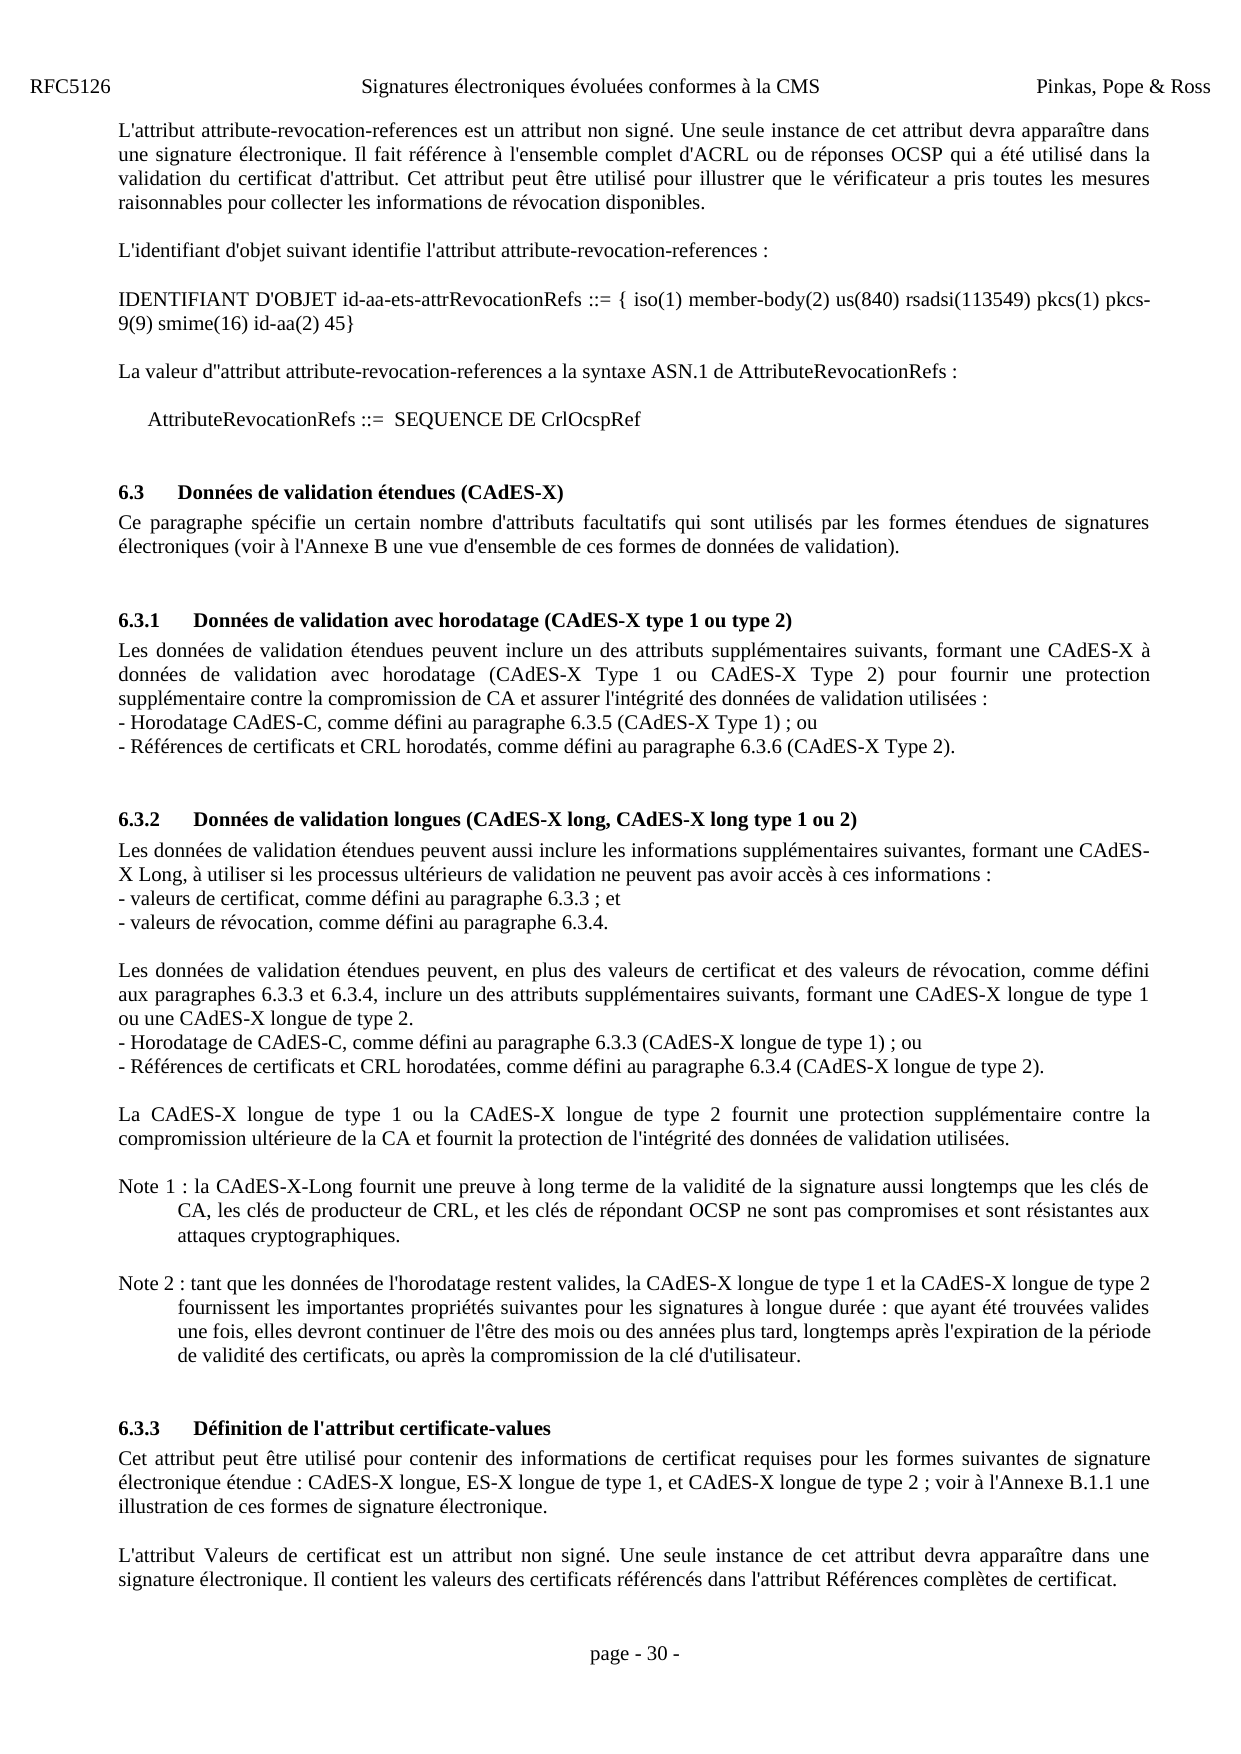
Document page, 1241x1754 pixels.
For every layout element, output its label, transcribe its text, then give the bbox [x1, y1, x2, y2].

text Note 2 : tant que les données de l'horodatage restent valides, la CAdES-X longue de type 1 et la CAdES-X longue de type 2 fournissent les importantes propriétés suivantes pour les signatures à longue durée : que ayant été trouvées valides une fois, elles devront continuer de l'être des mois ou des années plus tard, longtemps après l'expiration de la période de validité des certificats, ou après la compromission de la clé d'utilisateur. [118, 1271, 1152, 1367]
text Cet attribut peut être utilisé pour contenir des informations de certificat requises pour les formes suivantes de signature électronique étendue : CAdES-X longue, ES-X longue de type 1, et CAdES-X longue de type 2 ; voir à l'Annexe B.1.1 une illustration de ces formes de signature électronique. [118, 1446, 1152, 1518]
text IDENTIFIANT D'OBJET id-aa-ets-attrRevocationRefs ::= { iso(1) member-body(2) us(840) rsadsi(113549) pkcs(1) pkcs-9(9) smime(16) id-aa(2) 45} [118, 287, 1152, 335]
text - valeurs de certificat, comme défini au paragraphe 6.3.3 ; et [118, 886, 1152, 910]
text La CAdES-X longue de type 1 ou la CAdES-X longue de type 2 fournit une protection supplémentaire contre la compromission ultérieure de la CA et fournit la protection de l'intégrité des données de validation utilisées. [118, 1102, 1152, 1150]
text Les données de validation étendues peuvent inclure un des attributs supplémentaires suivants, formant une CAdES-X à données de validation avec horodatage (CAdES-X Type 1 ou CAdES-X Type 2) pour fournir une protection supplémentaire contre la compromission de CA et assurer l'intégrité des données de validation utilisées : [118, 638, 1152, 710]
text La valeur d''attribut attribute-revocation-references a la syntaxe ASN.1 de AttributeRevocationRefs : [118, 359, 1152, 383]
subtitle 6.3 Données de validation étendues (CAdES-X) [118, 480, 1152, 504]
text AttributeRevocationRefs ::= SEQUENCE DE CrlOcspRef [147, 407, 1152, 431]
text - Horodatage de CAdES-C, comme défini au paragraphe 6.3.3 (CAdES-X longue de type 1) ; ou [118, 1030, 1152, 1054]
text L'attribut Valeurs de certificat est un attribut non signé. Une seule instance de cet attribut devra apparaître dans une signature électronique. Il contient les valeurs des certificats référencés dans l'attribut Références complètes de certificat. [118, 1542, 1152, 1591]
text - Horodatage CAdES-C, comme défini au paragraphe 6.3.5 (CAdES-X Type 1) ; ou [118, 710, 1152, 734]
text L'identifiant d'objet suivant identifie l'attribut attribute-revocation-references : [118, 238, 1152, 262]
subtitle 6.3.1 Données de validation avec horodatage (CAdES-X type 1 ou type 2) [118, 607, 1152, 632]
subtitle 6.3.2 Données de validation longues (CAdES-X long, CAdES-X long type 1 ou 2) [118, 807, 1152, 831]
text Note 1 : la CAdES-X-Long fournit une preuve à long terme de la validité de la signature aussi longtemps que les clés de CA, les clés de producteur de CRL, et les clés de répondant OCSP ne sont pas compromises et sont résistantes aux attaques cryptographiques. [118, 1174, 1152, 1247]
text Les données de validation étendues peuvent aussi inclure les informations supplémentaires suivantes, formant une CAdES-X Long, à utiliser si les processus ultérieurs de validation ne peuvent pas avoir accès à ces informations : [118, 837, 1152, 886]
subtitle 6.3.3 Définition de l'attribut certificate-values [118, 1416, 1152, 1440]
text - Références de certificats et CRL horodatés, comme défini au paragraphe 6.3.6 (CAdES-X Type 2). [118, 734, 1152, 758]
text L'attribut attribute-revocation-references est un attribut non signé. Une seule instance de cet attribut devra apparaître dans une signature électronique. Il fait référence à l'ensemble complet d'ACRL ou de réponses OCSP qui a été utilisé dans la validation du certificat d'attribut. Cet attribut peut être utilisé pour illustrer que le vérificateur a pris toutes les mesures raisonnables pour collecter les informations de révocation disponibles. [118, 118, 1152, 214]
text Les données de validation étendues peuvent, en plus des valeurs de certificat et des valeurs de révocation, comme défini aux paragraphes 6.3.3 et 6.3.4, inclure un des attributs supplémentaires suivants, formant une CAdES-X longue de type 1 ou une CAdES-X longue de type 2. [118, 958, 1152, 1030]
text - Références de certificats et CRL horodatées, comme défini au paragraphe 6.3.4 (CAdES-X longue de type 2). [118, 1054, 1152, 1078]
text Ce paragraphe spécifie un certain nombre d'attributs facultatifs qui sont utilisés par les formes étendues de signatures électroniques (voir à l'Annexe B une vue d'ensemble de ces formes de données de validation). [118, 510, 1152, 558]
text - valeurs de révocation, comme défini au paragraphe 6.3.4. [118, 910, 1152, 934]
